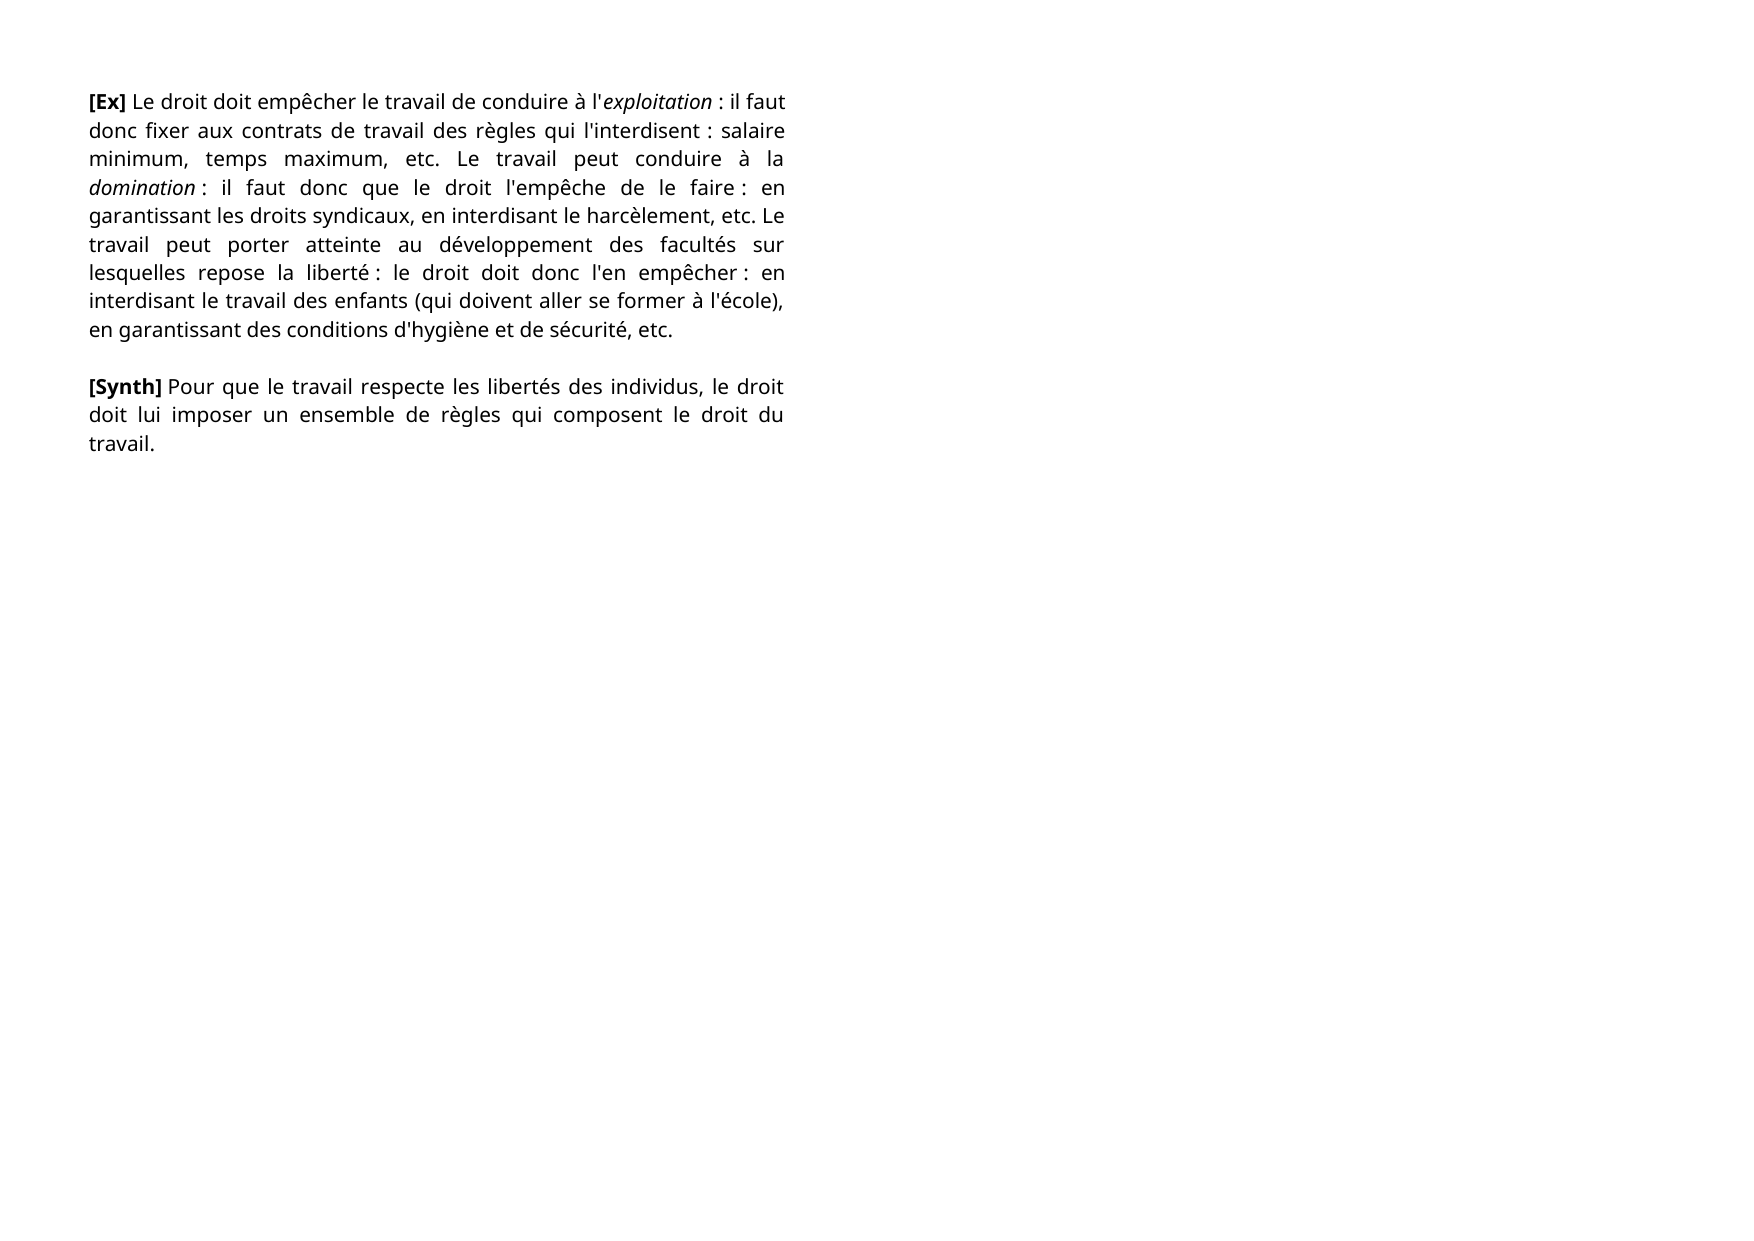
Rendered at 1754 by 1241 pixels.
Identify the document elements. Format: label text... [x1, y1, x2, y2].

text [Ex] Le droit doit empêcher le travail de conduire à l'exploitation : il faut donc fixer aux contrats de travail des règles qui l'interdisent : salaire minimum, temps maximum, etc. Le travail peut conduire à la domination : il faut donc que le droit l'empêche de le faire : en garantissant les droits syndicaux, en interdisant le harcèlement, etc. Le travail peut porter atteinte au développement des facultés sur lesquelles repose la liberté : le droit doit donc l'en empêcher : en interdisant le travail des enfants (qui doivent aller se former à l'école), en garantissant des conditions d'hygiène et de sécurité, etc. [88, 87, 785, 343]
text [Synth] Pour que le travail respecte les libertés des individus, le droit doit lui imposer un ensemble de règles qui composent le droit du travail. [88, 372, 785, 457]
